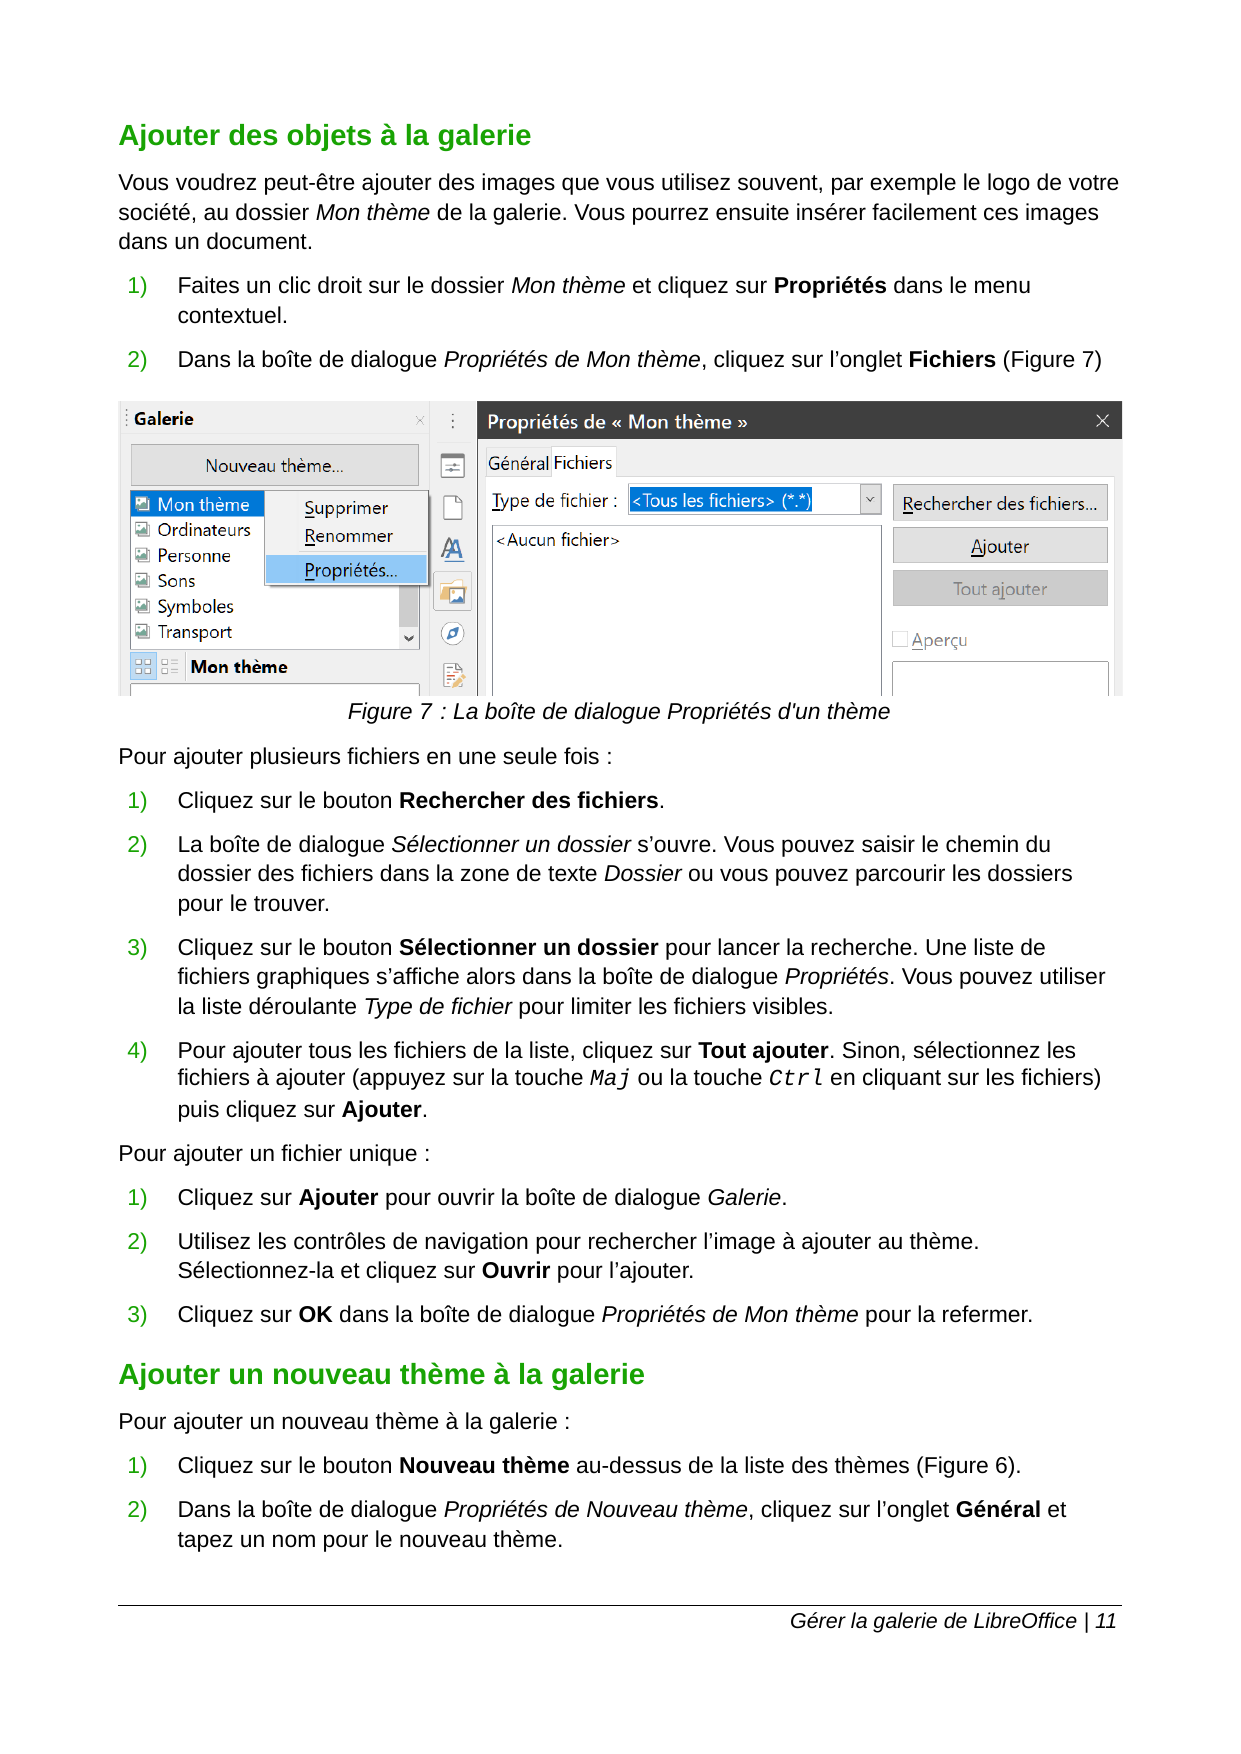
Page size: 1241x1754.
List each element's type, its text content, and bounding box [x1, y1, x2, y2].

list Utilisez les contrôles de navigation pour rechercher l’image à ajouter au thème. Sélectionnez-la et cliquez sur Ouvrir pour l’ajouter. [148, 1225, 1122, 1284]
list Cliquez sur Ajouter pour ouvrir la boîte de dialogue Galerie. [148, 1181, 1122, 1210]
list Dans la boîte de dialogue Propriétés de Mon thème, cliquez sur l’onglet Fichiers (Figure 7) [148, 343, 1122, 372]
list Cliquez sur le bouton Rechercher des fichiers. [148, 783, 1122, 813]
list Dans la boîte de dialogue Propriétés de Nouveau thème, cliquez sur l’onglet Général et tapez un nom pour le nouveau thème. [148, 1493, 1122, 1552]
list Faites un clic droit sur le dossier Mon thème et cliquez sur Propriétés dans le menu contextuel. [148, 269, 1122, 328]
list Cliquez sur OK dans la boîte de dialogue Propriétés de Mon thème pour la refermer. [148, 1298, 1122, 1328]
text Pour ajouter un fichier unique : [118, 1137, 1122, 1166]
text Vous voudrez peut-être ajouter des images que vous utilisez souvent, par exemple le logo de votre société, au dossier Mon thème de la galerie. Vous pourrez ensuite insérer facilement ces images dans un document. [118, 166, 1122, 255]
subtitle Ajouter un nouveau thème à la galerie [118, 1357, 1122, 1391]
text Pour ajouter un nouveau thème à la galerie : [118, 1405, 1122, 1434]
text Pour ajouter plusieurs fichiers en une seule fois : [118, 739, 1122, 769]
list Cliquez sur le bouton Nouveau thème au-dessus de la liste des thèmes (Figure 6). [148, 1449, 1122, 1479]
list Cliquez sur le bouton Sélectionner un dossier pour lancer la recherche. Une liste de fichiers graphiques s’affiche alors dans la boîte de dialogue Propriétés. Vous pouvez utiliser la liste déroulante Type de fichier pour limiter les fichiers visibles. [148, 931, 1122, 1019]
subtitle Ajouter des objets à la galerie [118, 118, 1122, 152]
list La boîte de dialogue Sélectionner un dossier s’ouvre. Vous pouvez saisir le chemin du dossier des fichiers dans la zone de texte Dossier ou vous pouvez parcourir les dossiers pour le trouver. [148, 828, 1122, 916]
text Figure 7 : La boîte de dialogue Propriétés d'un thème [118, 695, 1122, 725]
list Pour ajouter tous les fichiers de la liste, cliquez sur Tout ajouter. Sinon, sélectionnez les fichiers à ajouter (appuyez sur la touche Maj ou la touche Ctrl en cliquant sur les fichiers) puis cliquez sur Ajouter. [148, 1034, 1122, 1122]
